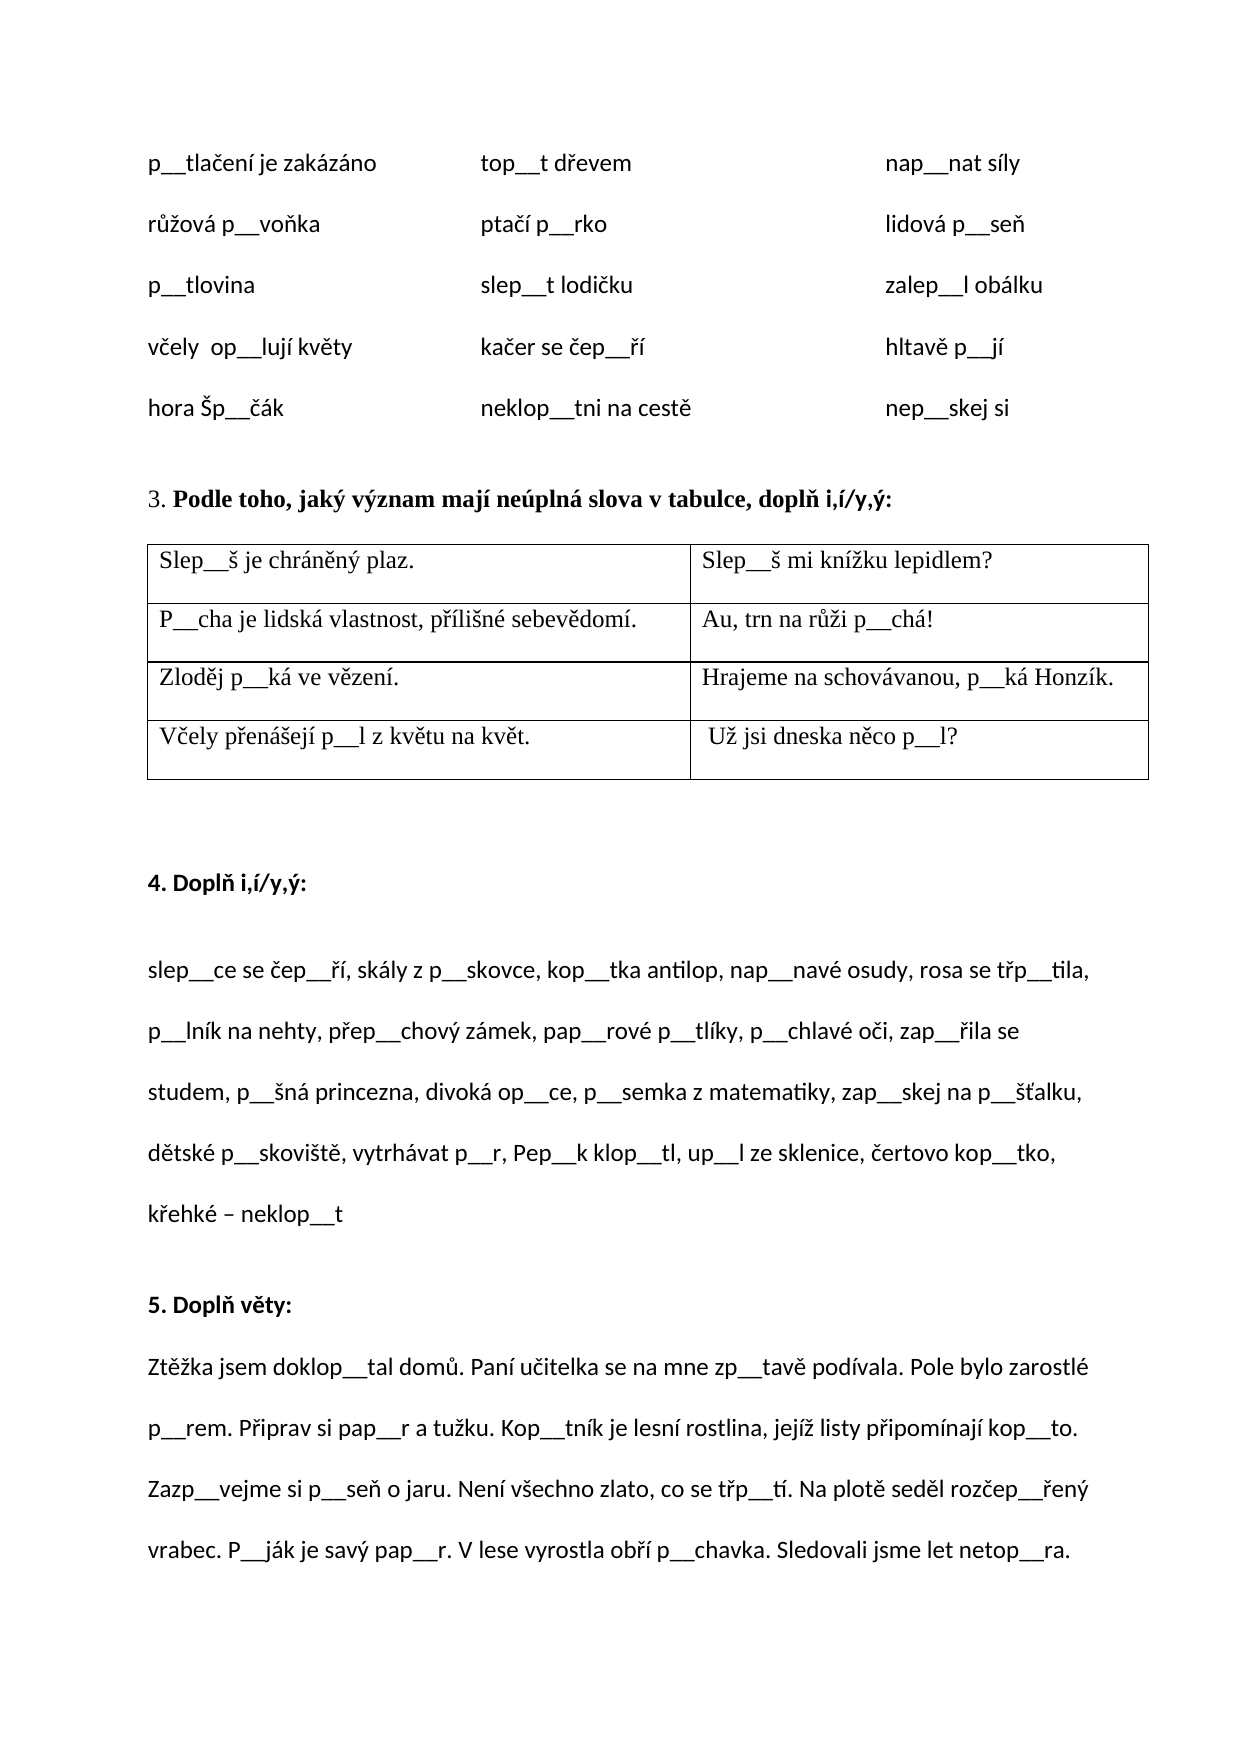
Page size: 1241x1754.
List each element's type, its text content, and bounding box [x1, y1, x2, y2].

text dětské p__skoviště, vytrhávat p__r, Pep__k klop__tl, up__l ze sklenice, čertovo kop__tko, [148, 1137, 1093, 1168]
text Ztěžka jsem doklop__tal domů. Paní učitelka se na mne zp__tavě podívala. Pole bylo zarostlé [148, 1351, 1093, 1381]
table_header Slep__š je chráněný plaz. [148, 545, 690, 603]
text hora Šp__čák neklop__tni na cestě nep__skej si [148, 392, 1093, 422]
text 4. Doplň i,í/y,ý: [148, 868, 1093, 898]
text slep__ce se čep__ří, skály z p__skovce, kop__tka antilop, nap__navé osudy, rosa se třp__tila, [148, 954, 1093, 1015]
table_header Slep__š mi knížku lepidlem? [691, 545, 1148, 603]
table_cell Au, trn na růži p__chá! [691, 604, 1148, 661]
text růžová p__voňka ptačí p__rko lidová p__seň [148, 209, 1093, 239]
text p__tlovina slep__t lodičku zalep__l obálku [148, 270, 1093, 300]
text p__lník na nehty, přep__chový zámek, pap__rové p__tlíky, p__chlavé oči, zap__řila se [148, 1015, 1093, 1046]
text 3. Podle toho, jaký význam mají neúplná slova v tabulce, doplň i,í/y,ý: [148, 483, 1093, 514]
text vrabec. P__ják je savý pap__r. V lese vyrostla obří p__chavka. Sledovali jsme let netop__ra. [148, 1534, 1093, 1564]
table_cell Včely přenášejí p__l z květu na květ. [148, 721, 690, 778]
text křehké – neklop__t [148, 1198, 1093, 1229]
text p__tlačení je zakázáno top__t dřevem nap__nat síly [148, 148, 1093, 178]
text studem, p__šná princezna, divoká op__ce, p__semka z matematiky, zap__skej na p__šťalku, [148, 1076, 1093, 1107]
text včely op__lují květy kačer se čep__ří hltavě p__jí [148, 331, 1093, 361]
table_cell Hrajeme na schovávanou, p__ká Honzík. [691, 663, 1148, 720]
table_cell Zloděj p__ká ve vězení. [148, 663, 690, 720]
table_cell P__cha je lidská vlastnost, přílišné sebevědomí. [148, 604, 690, 661]
table_cell Už jsi dneska něco p__l? [691, 721, 1148, 778]
text Zazp__vejme si p__seň o jaru. Není všechno zlato, co se třp__tí. Na plotě seděl rozčep__řený [148, 1473, 1093, 1503]
text p__rem. Připrav si pap__r a tužku. Kop__tník je lesní rostlina, jejíž listy připomínají kop__to. [148, 1412, 1093, 1442]
text 5. Doplň věty: [148, 1290, 1093, 1320]
